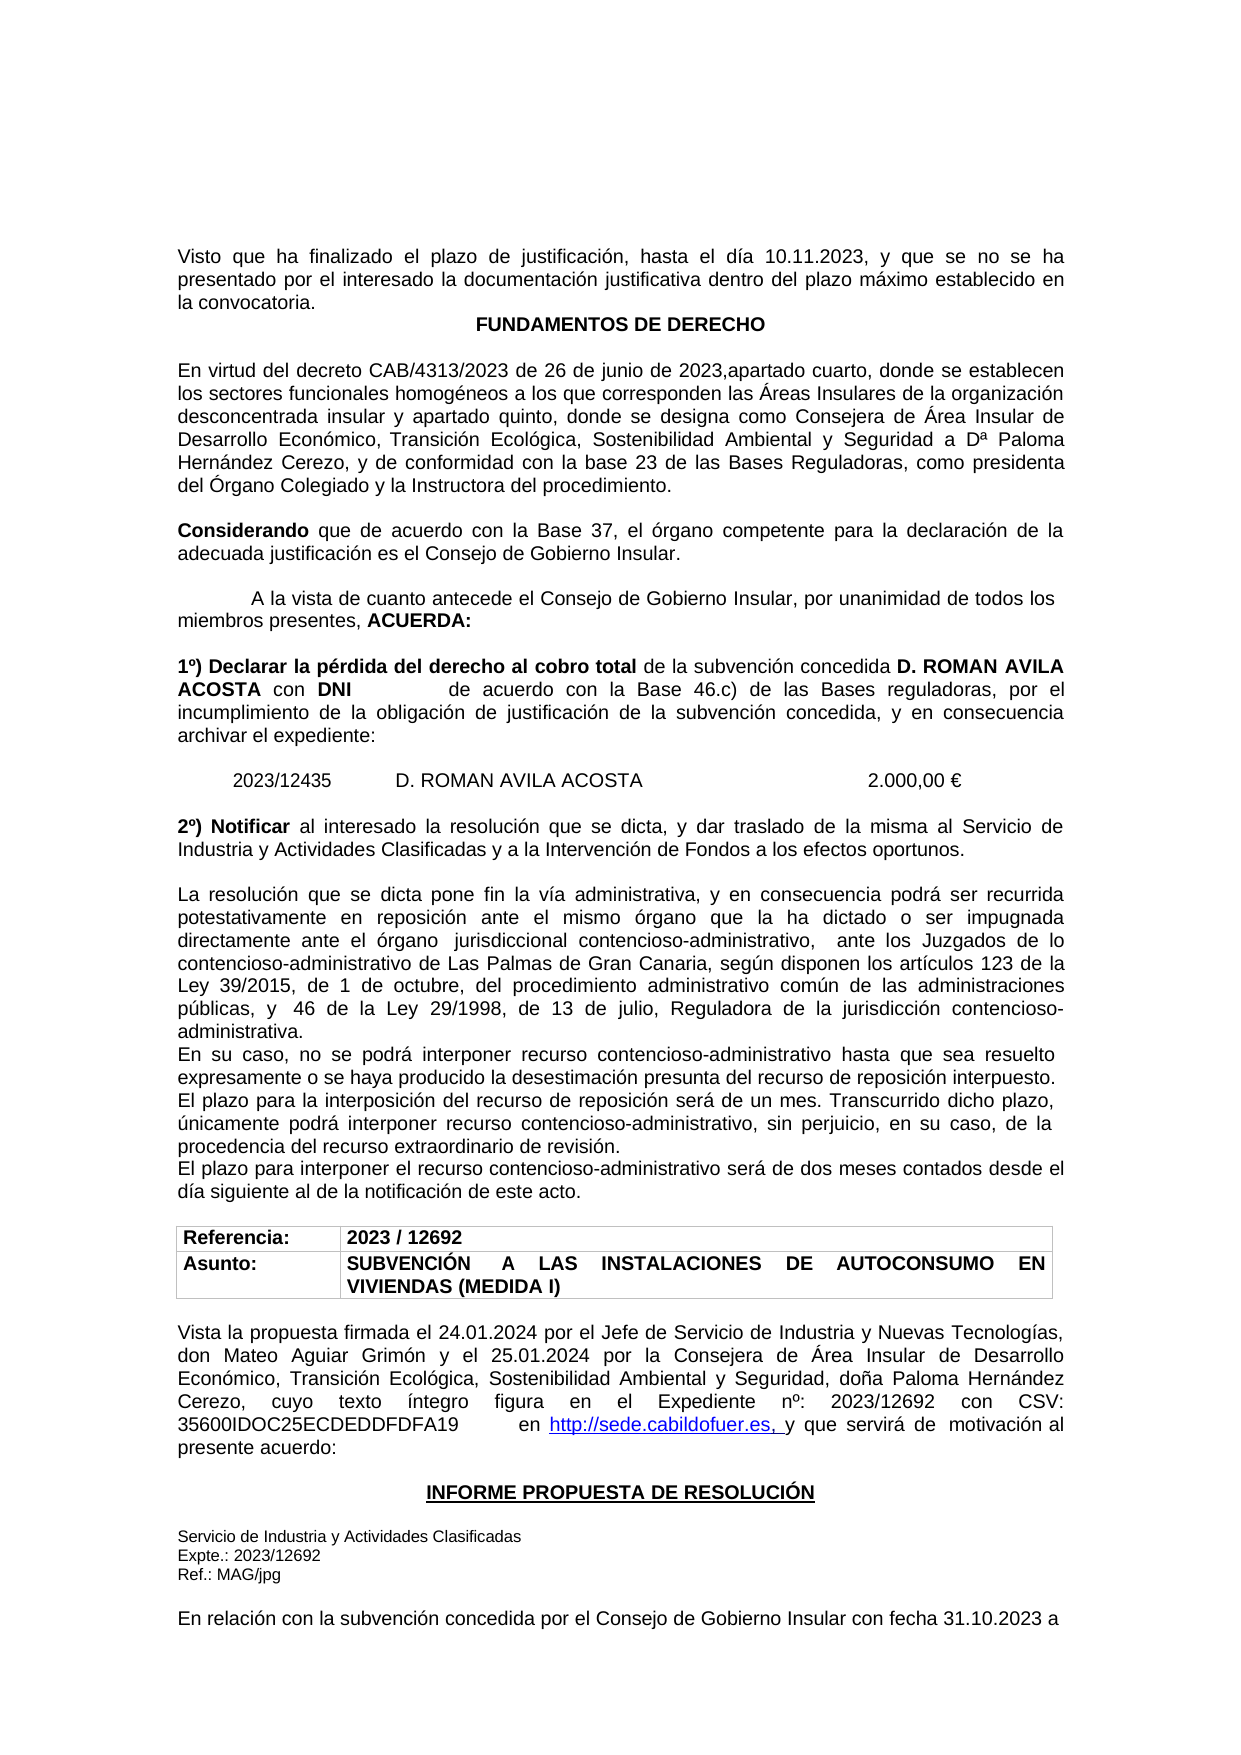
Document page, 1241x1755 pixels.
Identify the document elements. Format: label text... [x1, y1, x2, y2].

table_cell SUBVENCIÓN A LAS VIVIENDAS (MEDIDA I) [341, 1252, 590, 1298]
text Vista la propuesta firmada el 24.01.2024 por el Jefe de Servicio de Industria y Nuevas Tecnologías, don Mateo Aguiar Grimón y el 25.01.2024 por la Consejera de Área Insular de Desarrollo Económico, Transición Ecológica, Sostenibilidad Ambiental y Seguridad, doña Paloma Hernández Cerezo, cuyo texto íntegro figura en el Expediente nº: 2023/12692 con CSV: 35600IDOC25ECDEDDFDFA19 en http://sede.cabildofuer.es, y que servirá de motivación al presente acuerdo: [177, 1321, 1064, 1458]
text 1º) Declarar la pérdida del derecho al cobro total de la subvención concedida D. ROMAN AVILA ACOSTA con DNI de acuerdo con la Base 46.c) de las Bases reguladoras, por el incumplimiento de la obligación de justificación de la subvención concedida, y en consecuencia archivar el expediente: [177, 655, 1064, 746]
text FUNDAMENTOS DE DERECHO [427, 313, 814, 336]
text Considerando que de acuerdo con la Base 37, el órgano competente para la declaración de la adecuada justificación es el Consejo de Gobierno Insular. [177, 519, 1064, 564]
text La resolución que se dicta pone fin la vía administrativa, y en consecuencia podrá ser recurrida potestativamente en reposición ante el mismo órgano que la ha dictado o ser impugnada directamente ante el órgano jurisdiccional contencioso-administrativo, ante los Juzgados de lo contencioso-administrativo de Las Palmas de Gran Canaria, según disponen los artículos 123 de la Ley 39/2015, de 1 de octubre, del procedimiento administrativo común de las administraciones públicas, y 46 de la Ley 29/1998, de 13 de julio, Reguladora de la jurisdicción contencioso- administrativa. [177, 883, 1065, 1043]
text En relación con la subvención concedida por el Consejo de Gobierno Insular con fecha 31.10.2023 a [177, 1607, 1076, 1629]
table_cell EN [1007, 1252, 1052, 1298]
text Visto que ha finalizado el plazo de justificación, hasta el día 10.11.2023, y que se no se ha presentado por el interesado la documentación justificativa dentro del plazo máximo establecido en la convocatoria. [177, 245, 1064, 313]
text INFORME PROPUESTA DE RESOLUCIÓN [426, 1481, 1076, 1504]
text A la vista de cuanto antecede el Consejo de Gobierno Insular, por unanimidad de todos los miembros presentes, ACUERDA: [177, 587, 1060, 632]
text Ref.: MAG/jpg [177, 1565, 1076, 1584]
table_header Referencia: [177, 1227, 340, 1251]
table_cell DE [774, 1252, 824, 1298]
table_cell AUTOCONSUMO [825, 1252, 1007, 1298]
table_header 2023 / 12692 [341, 1227, 1052, 1251]
text El plazo para interponer el recurso contencioso-administrativo será de dos meses contados desde el día siguiente al de la notificación de este acto. [177, 1157, 1064, 1203]
text En su caso, no se podrá interponer recurso contencioso-administrativo hasta que sea resuelto expresamente o se haya producido la desestimación presunta del recurso de reposición interpuesto. El plazo para la interposición del recurso de reposición será de un mes. Transcurrido dicho plazo, únicamente podrá interponer recurso contencioso-administrativo, sin perjuicio, en su caso, de la procedencia del recurso extraordinario de revisión. [177, 1043, 1060, 1157]
text En virtud del decreto CAB/4313/2023 de 26 de junio de 2023,apartado cuarto, donde se establecen los sectores funcionales homogéneos a los que corresponden las Áreas Insulares de la organización desconcentrada insular y apartado quinto, donde se designa como Consejera de Área Insular de Desarrollo Económico, Transición Ecológica, Sostenibilidad Ambiental y Seguridad a Dª Paloma Hernández Cerezo, y de conformidad con la base 23 de las Bases Reguladoras, como presidenta del Órgano Colegiado y la Instructora del procedimiento. [177, 359, 1064, 496]
text 2023/12435 D. ROMAN AVILA ACOSTA 2.000,00 € [233, 769, 1076, 792]
table_cell Asunto: [177, 1252, 340, 1298]
text 2º) Notificar al interesado la resolución que se dicta, y dar traslado de la misma al Servicio de Industria y Actividades Clasificadas y a la Intervención de Fondos a los efectos oportunos. [177, 814, 1064, 860]
table_cell INSTALACIONES [590, 1252, 774, 1298]
text Servicio de Industria y Actividades Clasificadas Expte.: 2023/12692 [177, 1526, 570, 1565]
